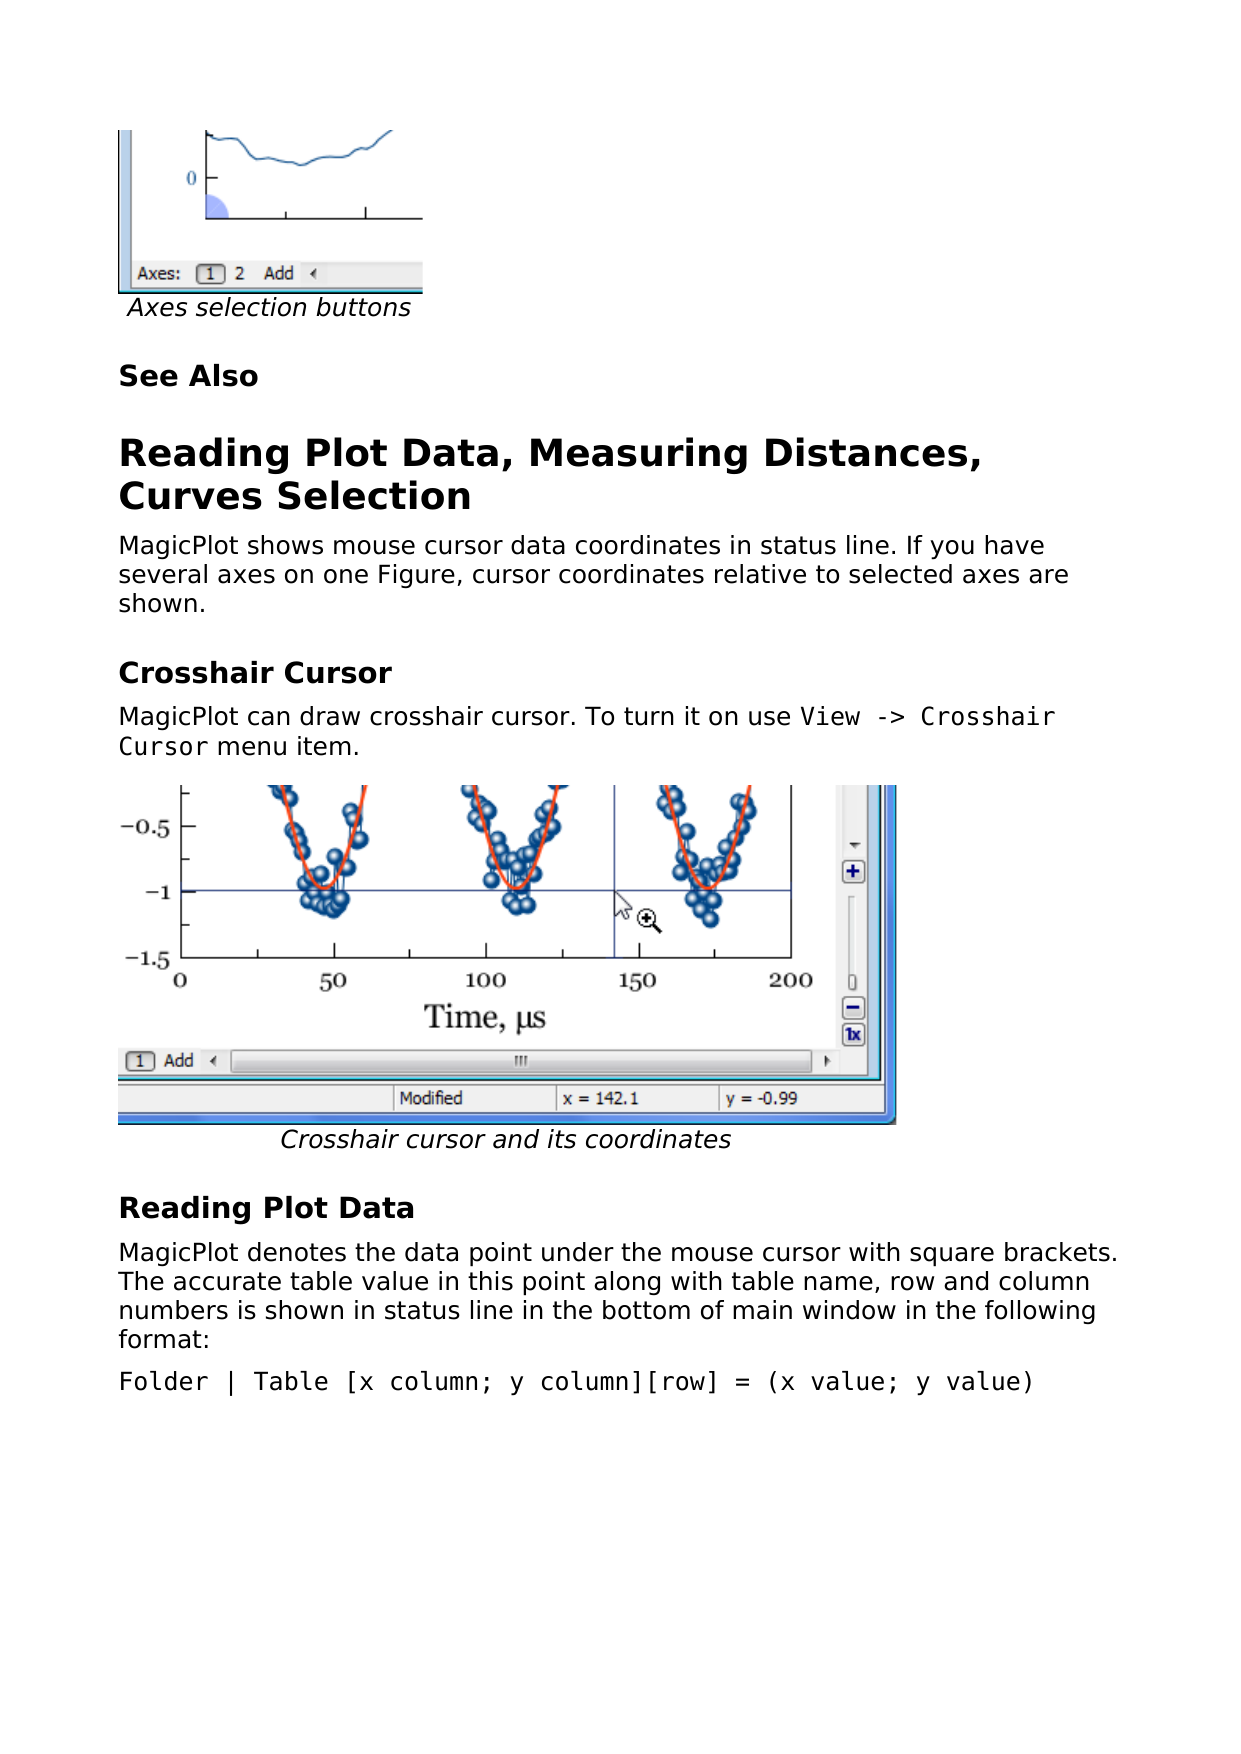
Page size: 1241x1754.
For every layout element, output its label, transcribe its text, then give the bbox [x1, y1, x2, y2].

text Folder | Table [x column; y column][row] = (x value; y value) [118, 1367, 1122, 1396]
subtitle See Also [118, 360, 1122, 394]
subtitle Reading Plot Data [118, 1192, 1122, 1226]
subtitle Crosshair Cursor [118, 656, 1122, 690]
subtitle Reading Plot Data, Measuring Distances, Curves Selection [118, 431, 1122, 518]
text Crosshair cursor and its coordinates [118, 1125, 896, 1154]
text MagicPlot denotes the data point under the mouse cursor with square brackets. The accurate table value in this point along with table name, row and column numbers is shown in status line in the bottom of main window in the following format: [118, 1238, 1122, 1355]
text MagicPlot can draw crosshair cursor. To turn it on use View -> Crosshair Cursor menu item. [118, 702, 1122, 761]
text MagicPlot shows mouse cursor data coordinates in status line. If you have several axes on one Figure, cursor coordinates relative to selected axes are shown. [118, 531, 1122, 618]
text Axes selection buttons [118, 294, 423, 322]
picture [118, 130, 423, 294]
picture [118, 785, 897, 1125]
